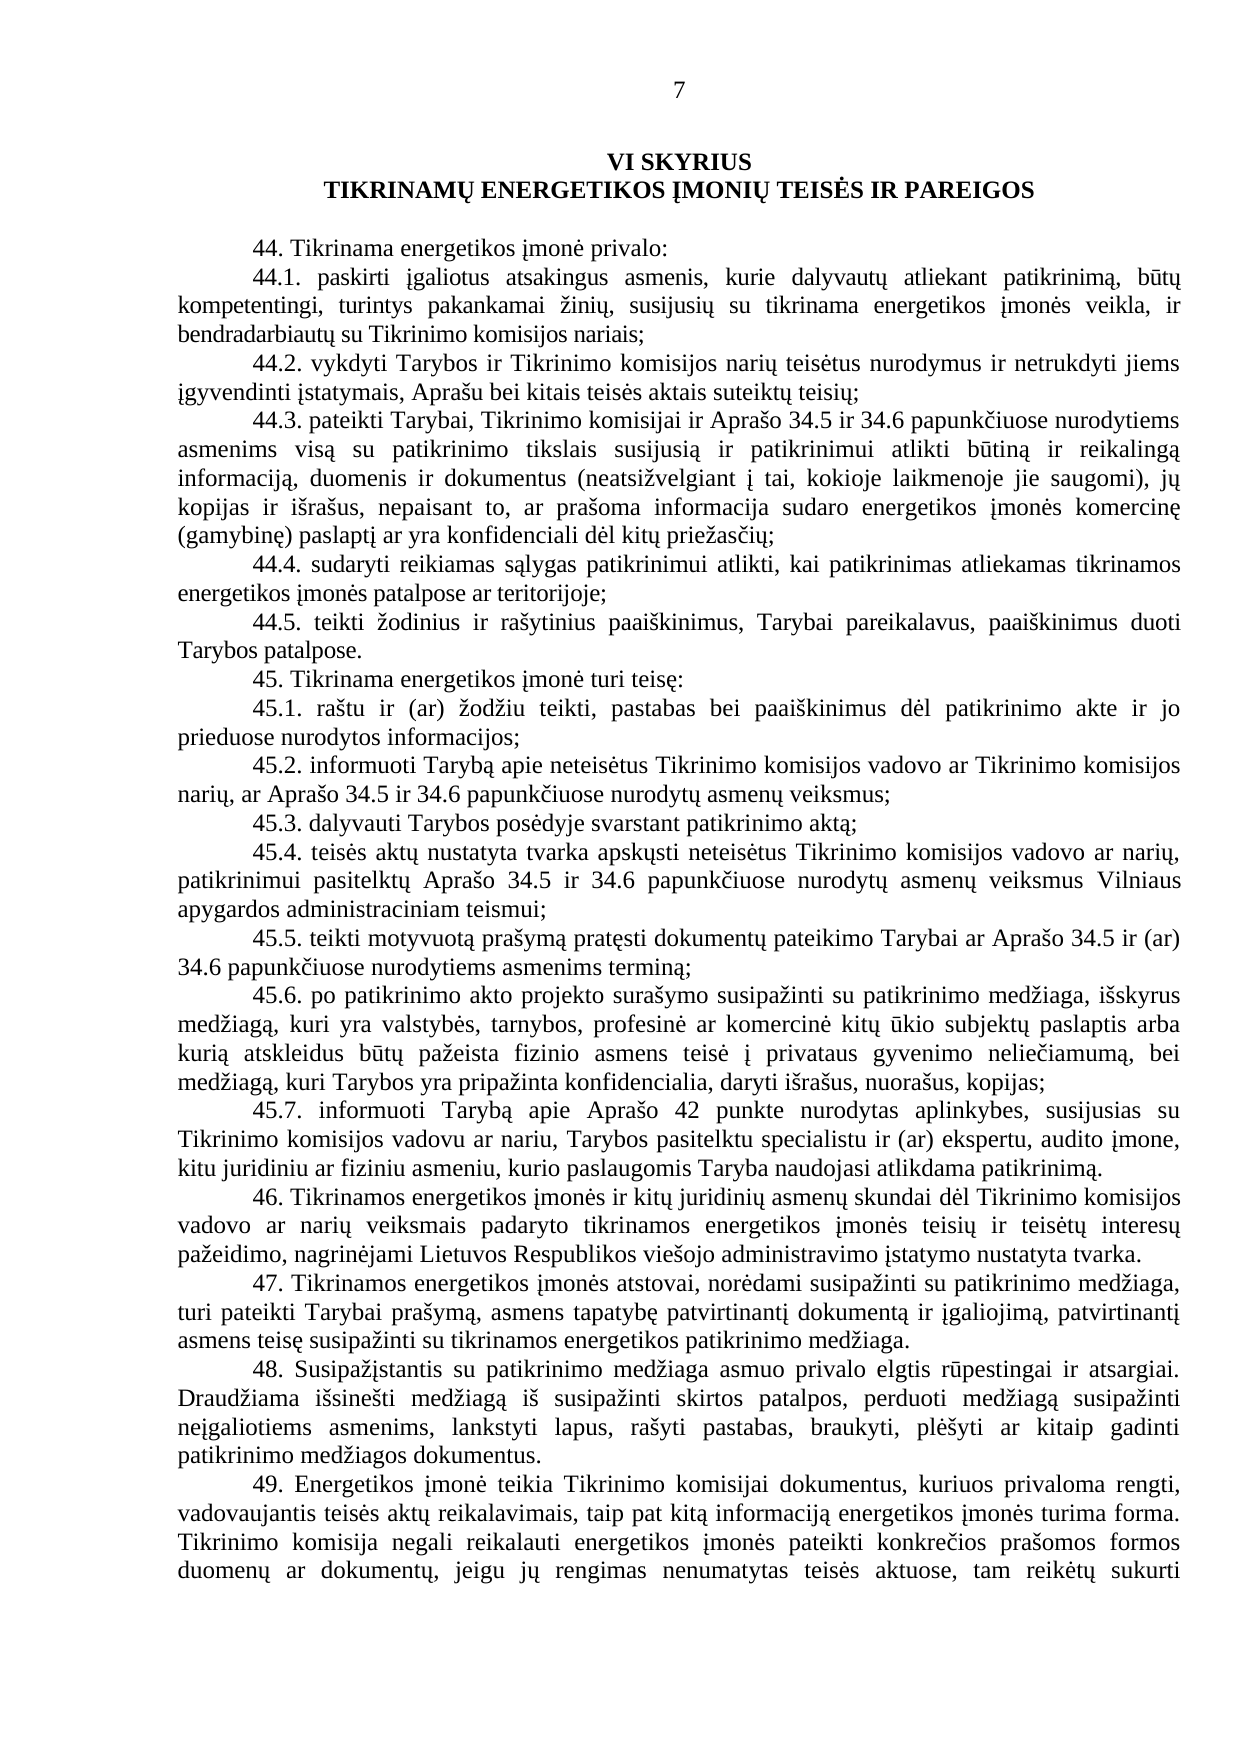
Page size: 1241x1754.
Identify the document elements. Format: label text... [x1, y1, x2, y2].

text VI SKYRIUS [177, 147, 1181, 176]
text 45.3. dalyvauti Tarybos posėdyje svarstant patikrinimo aktą; [177, 808, 1181, 837]
text 45.4. teisės aktų nustatyta tvarka apskųsti neteisėtus Tikrinimo komisijos vadovo ar narių, patikrinimui pasitelktų Aprašo 34.5 ir 34.6 papunkčiuose nurodytų asmenų veiksmus Vilniaus apygardos administraciniam teismui; [177, 837, 1181, 923]
text 47. Tikrinamos energetikos įmonės atstovai, norėdami susipažinti su patikrinimo medžiaga, turi pateikti Tarybai prašymą, asmens tapatybę patvirtinantį dokumentą ir įgaliojimą, patvirtinantį asmens teisę susipažinti su tikrinamos energetikos patikrinimo medžiaga. [177, 1268, 1181, 1354]
text 44.2. vykdyti Tarybos ir Tikrinimo komisijos narių teisėtus nurodymus ir netrukdyti jiems įgyvendinti įstatymais, Aprašu bei kitais teisės aktais suteiktų teisių; [177, 348, 1181, 406]
text 45.7. informuoti Tarybą apie Aprašo 42 punkte nurodytas aplinkybes, susijusias su Tikrinimo komisijos vadovu ar nariu, Tarybos pasitelktu specialistu ir (ar) ekspertu, audito įmone, kitu juridiniu ar fiziniu asmeniu, kurio paslaugomis Taryba naudojasi atlikdama patikrinimą. [177, 1096, 1181, 1182]
text 44.1. paskirti įgaliotus atsakingus asmenis, kurie dalyvautų atliekant patikrinimą, būtų kompetentingi, turintys pakankamai žinių, susijusių su tikrinama energetikos įmonės veikla, ir bendradarbiautų su Tikrinimo komisijos nariais; [177, 262, 1181, 348]
text 45.2. informuoti Tarybą apie neteisėtus Tikrinimo komisijos vadovo ar Tikrinimo komisijos narių, ar Aprašo 34.5 ir 34.6 papunkčiuose nurodytų asmenų veiksmus; [177, 751, 1181, 808]
text 45.1. raštu ir (ar) žodžiu teikti, pastabas bei paaiškinimus dėl patikrinimo akte ir jo prieduose nurodytos informacijos; [177, 693, 1181, 751]
text 44.3. pateikti Tarybai, Tikrinimo komisijai ir Aprašo 34.5 ir 34.6 papunkčiuose nurodytiems asmenims visą su patikrinimo tikslais susijusią ir patikrinimui atlikti būtiną ir reikalingą informaciją, duomenis ir dokumentus (neatsižvelgiant į tai, kokioje laikmenoje jie saugomi), jų kopijas ir išrašus, nepaisant to, ar prašoma informacija sudaro energetikos įmonės komercinę (gamybinę) paslaptį ar yra konfidenciali dėl kitų priežasčių; [177, 406, 1181, 549]
text 46. Tikrinamos energetikos įmonės ir kitų juridinių asmenų skundai dėl Tikrinimo komisijos vadovo ar narių veiksmais padaryto tikrinamos energetikos įmonės teisių ir teisėtų interesų pažeidimo, nagrinėjami Lietuvos Respublikos viešojo administravimo įstatymo nustatyta tvarka. [177, 1182, 1181, 1268]
text 45.5. teikti motyvuotą prašymą pratęsti dokumentų pateikimo Tarybai ar Aprašo 34.5 ir (ar) 34.6 papunkčiuose nurodytiems asmenims terminą; [177, 923, 1181, 981]
text 48. Susipažįstantis su patikrinimo medžiaga asmuo privalo elgtis rūpestingai ir atsargiai. Draudžiama išsinešti medžiagą iš susipažinti skirtos patalpos, perduoti medžiagą susipažinti neįgaliotiems asmenims, lankstyti lapus, rašyti pastabas, braukyti, plėšyti ar kitaip gadinti patikrinimo medžiagos dokumentus. [177, 1354, 1181, 1469]
text 44.4. sudaryti reikiamas sąlygas patikrinimui atlikti, kai patikrinimas atliekamas tikrinamos energetikos įmonės patalpose ar teritorijoje; [177, 549, 1181, 607]
text 45.6. po patikrinimo akto projekto surašymo susipažinti su patikrinimo medžiaga, išskyrus medžiagą, kuri yra valstybės, tarnybos, profesinė ar komercinė kitų ūkio subjektų paslaptis arba kurią atskleidus būtų pažeista fizinio asmens teisė į privataus gyvenimo neliečiamumą, bei medžiagą, kuri Tarybos yra pripažinta konfidencialia, daryti išrašus, nuorašus, kopijas; [177, 981, 1181, 1096]
text 44. Tikrinama energetikos įmonė privalo: [177, 233, 1181, 262]
text 44.5. teikti žodinius ir rašytinius paaiškinimus, Tarybai pareikalavus, paaiškinimus duoti Tarybos patalpose. [177, 607, 1181, 664]
text 45. Tikrinama energetikos įmonė turi teisę: [177, 664, 1181, 693]
text 49. Energetikos įmonė teikia Tikrinimo komisijai dokumentus, kuriuos privaloma rengti, vadovaujantis teisės aktų reikalavimais, taip pat kitą informaciją energetikos įmonės turima forma. Tikrinimo komisija negali reikalauti energetikos įmonės pateikti konkrečios prašomos formos duomenų ar dokumentų, jeigu jų rengimas nenumatytas teisės aktuose, tam reikėtų sukurti [177, 1469, 1181, 1584]
text TIKRINAMŲ ENERGETIKOS ĮMONIŲ TEISĖS IR PAREIGOS [177, 176, 1181, 204]
